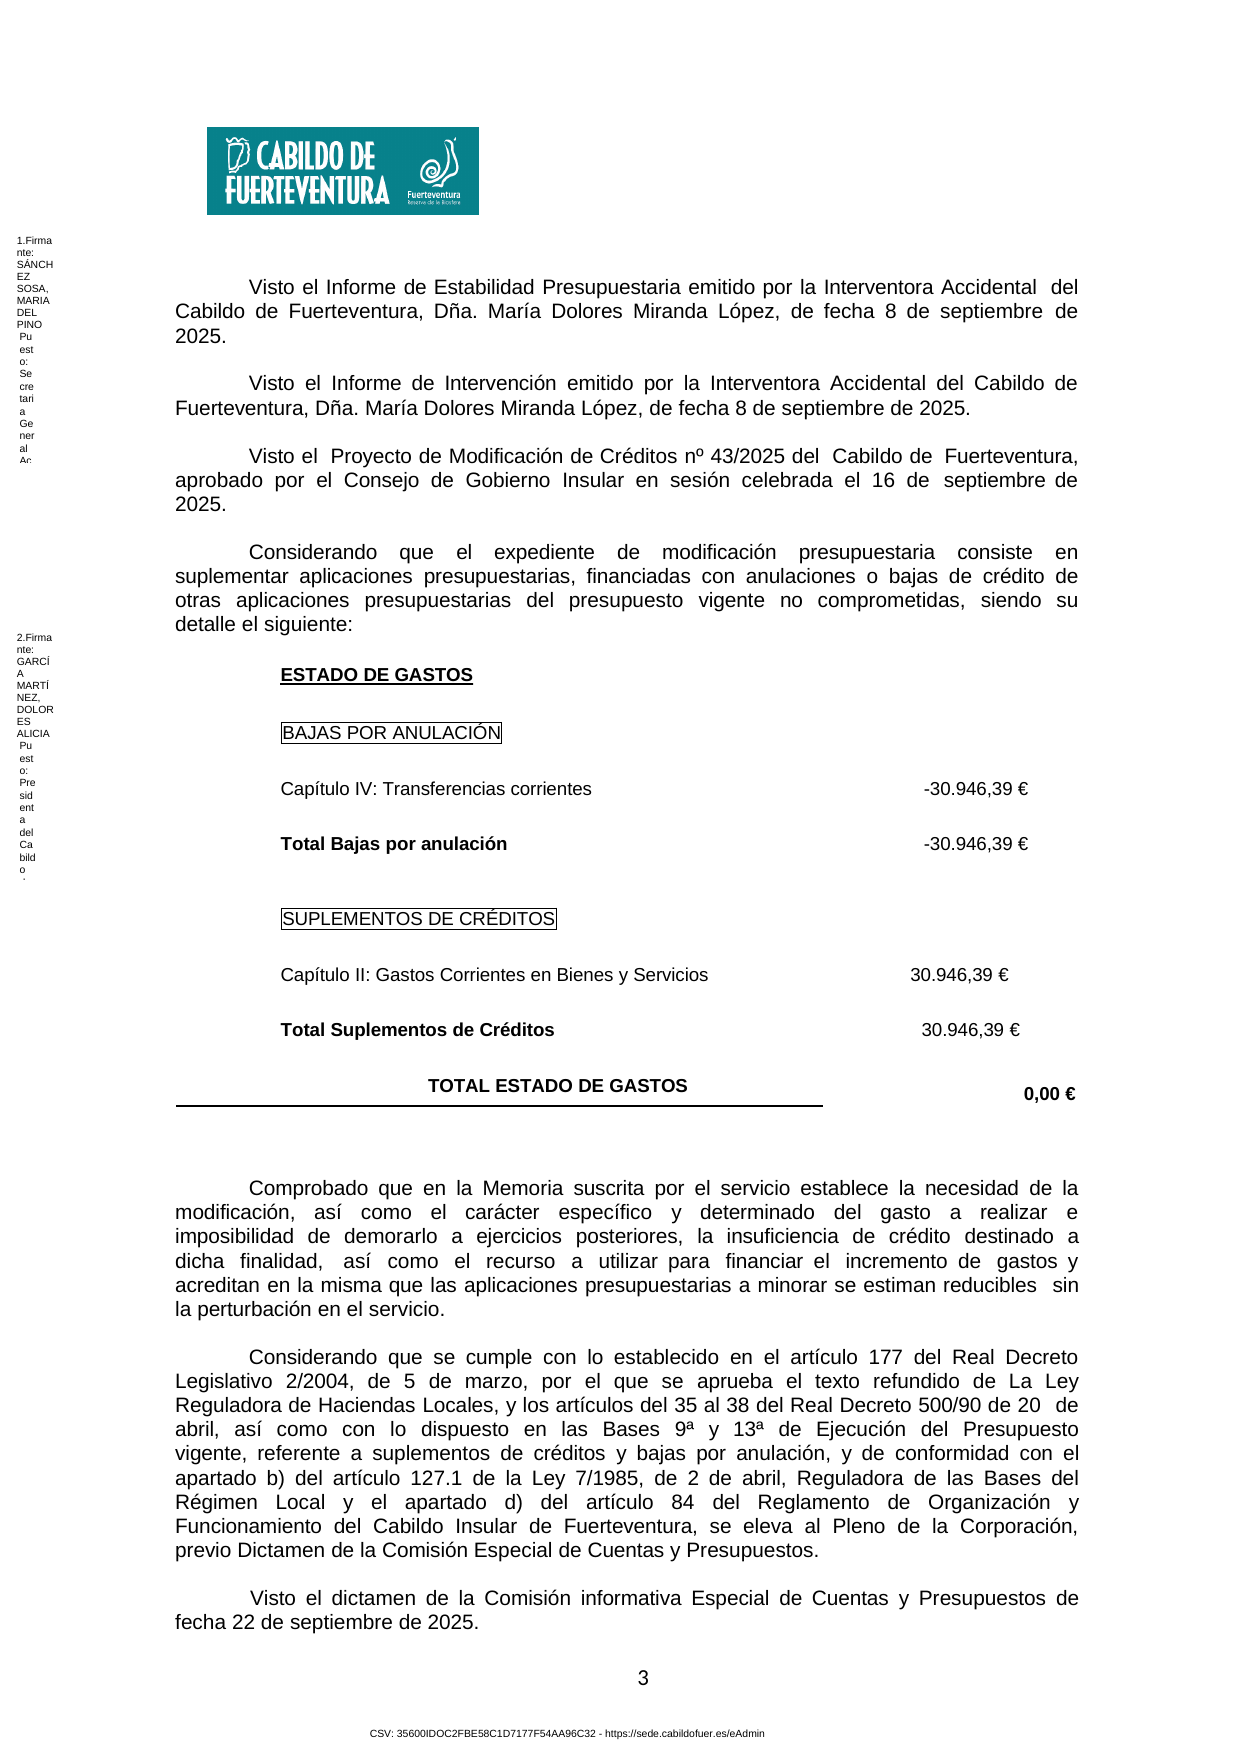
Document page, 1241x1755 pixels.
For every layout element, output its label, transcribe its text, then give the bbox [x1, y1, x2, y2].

text Visto el Proyecto de Modificación de Créditos nº 43/2025 del Cabildo de Fuerteventura, aprobado por el Consejo de Gobierno Insular en sesión celebrada el 16 de septiembre de 2025. [175, 443, 1079, 516]
text Considerando que el expediente de modificación presupuestaria consiste en suplementar aplicaciones presupuestarias, financiadas con anulaciones o bajas de crédito de otras aplicaciones presupuestarias del presupuesto vigente no comprometidas, siendo su detalle el siguiente: [175, 539, 1079, 636]
text Visto el Informe de Estabilidad Presupuestaria emitido por la Interventora Accidental del Cabildo de Fuerteventura, Dña. María Dolores Miranda López, de fecha 8 de septiembre de 2025. [175, 275, 1079, 347]
text Capítulo IV: Transferencias corrientes -30.946,39 € [280, 777, 1241, 799]
text 0,00 € [859, 1083, 1241, 1105]
text Puesto: Secretaria General Acctal. del Pleno Fecha Firma: 03/10/2025 09:38:26 [19, 331, 37, 463]
text Visto el dictamen de la Comisión informativa Especial de Cuentas y Presupuestos de fecha 22 de septiembre de 2025. [175, 1586, 1079, 1634]
text ESTADO DE GASTOS [280, 664, 1241, 686]
text Comprobado que en la Memoria suscrita por el servicio establece la necesidad de la modificación, así como el carácter específico y determinado del gasto a realizar e imposibilidad de demorarlo a ejercicios posteriores, la insuficiencia de crédito destinado a dicha finalidad, así como el recurso a utilizar para financiar el incremento de gastos y acreditan en la misma que las aplicaciones presupuestarias a minorar se estiman reducibles sin la perturbación en el servicio. [175, 1176, 1079, 1321]
text Puesto: Presidenta del Cabildo de Fuerteventura Fecha Firma: 03/10/2025 11:30:55 [19, 740, 36, 879]
text Visto el Informe de Intervención emitido por la Interventora Accidental del Cabildo de Fuerteventura, Dña. María Dolores Miranda López, de fecha 8 de septiembre de 2025. [175, 371, 1078, 419]
text TOTAL ESTADO DE GASTOS [428, 1075, 689, 1097]
text SUPLEMENTOS DE CRÉDITOS [282, 909, 556, 928]
text Considerando que se cumple con lo establecido en el artículo 177 del Real Decreto Legislativo 2/2004, de 5 de marzo, por el que se aprueba el texto refundido de La Ley Reguladora de Haciendas Locales, y los artículos del 35 al 38 del Real Decreto 500/90 de 20 de abril, así como con lo dispuesto en las Bases 9ª y 13ª de Ejecución del Presupuesto vigente, referente a suplementos de créditos y bajas por anulación, y de conformidad con el apartado b) del artículo 127.1 de la Ley 7/1985, de 2 de abril, Reguladora de las Bases del Régimen Local y el apartado d) del artículo 84 del Reglamento de Organización y Funcionamiento del Cabildo Insular de Fuerteventura, se eleva al Pleno de la Corporación, previo Dictamen de la Comisión Especial de Cuentas y Presupuestos. [175, 1344, 1079, 1562]
subtitle 3 [211, 1663, 1074, 1691]
text 1.Firmante: SÁNCHEZ SOSA,MARIA DEL PINO [17, 234, 54, 330]
text Total Bajas por anulación -30.946,39 € [280, 833, 1241, 855]
text 2.Firmante: GARCÍA MARTÍNEZ, DOLORES ALICIA [17, 631, 54, 739]
text Capítulo II: Gastos Corrientes en Bienes y Servicios 30.946,39 € [280, 963, 1241, 985]
text BAJAS POR ANULACIÓN [282, 723, 501, 743]
text Total Suplementos de Créditos 30.946,39 € [280, 1019, 1241, 1041]
